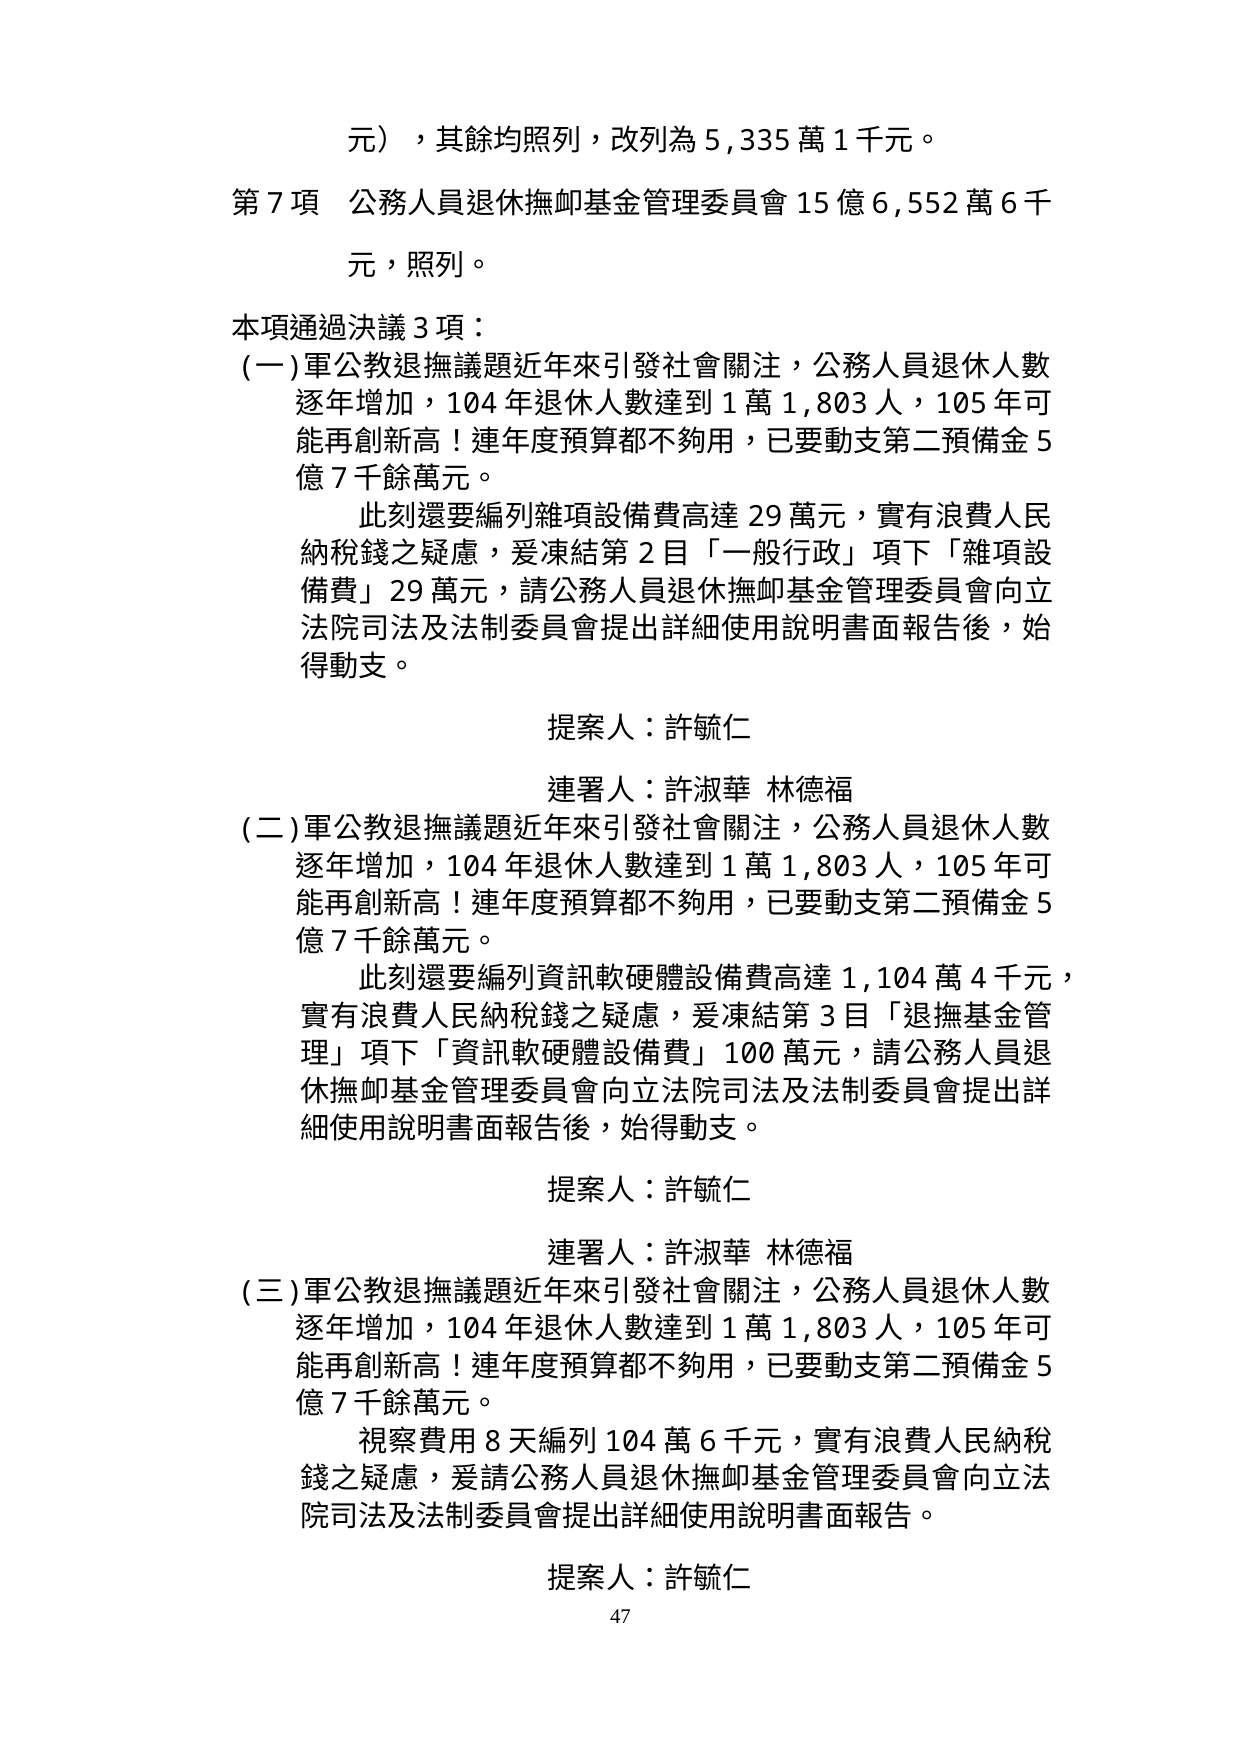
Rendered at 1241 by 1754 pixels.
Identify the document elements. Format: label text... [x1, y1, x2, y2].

text (二)軍公教退撫議題近年來引發社會關注，公務人員退休人數逐年增加，104年退休人數達到1萬1,803人，105年可能再創新高！連年度預算都不夠用，已要動支第二預備金5億7千餘萬元。 [237, 809, 1053, 959]
text 此刻還要編列資訊軟硬體設備費高達1,104萬4千元，實有浪費人民納稅錢之疑慮，爰凍結第3目「退撫基金管理」項下「資訊軟硬體設備費」100萬元，請公務人員退休撫卹基金管理委員會向立法院司法及法制委員會提出詳細使用說明書面報告後，始得動支。 [300, 959, 1053, 1146]
text 連署人：許淑華 林德福 [547, 1209, 1053, 1271]
text 提案人：許毓仁 [547, 1534, 1053, 1596]
text 連署人：許淑華 林德福 [547, 746, 1053, 809]
text 此刻還要編列雜項設備費高達29萬元，實有浪費人民納稅錢之疑慮，爰凍結第2目「一般行政」項下「雜項設備費」29萬元，請公務人員退休撫卹基金管理委員會向立法院司法及法制委員會提出詳細使用說明書面報告後，始得動支。 [300, 496, 1053, 684]
text 提案人：許毓仁 [547, 684, 1053, 746]
text 提案人：許毓仁 [547, 1146, 1053, 1209]
text (一)軍公教退撫議題近年來引發社會關注，公務人員退休人數逐年增加，104年退休人數達到1萬1,803人，105年可能再創新高！連年度預算都不夠用，已要動支第二預備金5億7千餘萬元。 [237, 346, 1053, 496]
text 第7項 公務人員退休撫卹基金管理委員會15億6,552萬6千元，照列。 [231, 159, 1053, 284]
text 本項通過決議3項： [187, 284, 1053, 346]
text 視察費用8天編列104萬6千元，實有浪費人民納稅錢之疑慮，爰請公務人員退休撫卹基金管理委員會向立法院司法及法制委員會提出詳細使用說明書面報告。 [300, 1421, 1053, 1534]
text 元），其餘均照列，改列為5,335萬1千元。 [231, 96, 1053, 159]
text (三)軍公教退撫議題近年來引發社會關注，公務人員退休人數逐年增加，104年退休人數達到1萬1,803人，105年可能再創新高！連年度預算都不夠用，已要動支第二預備金5億7千餘萬元。 [237, 1271, 1053, 1421]
